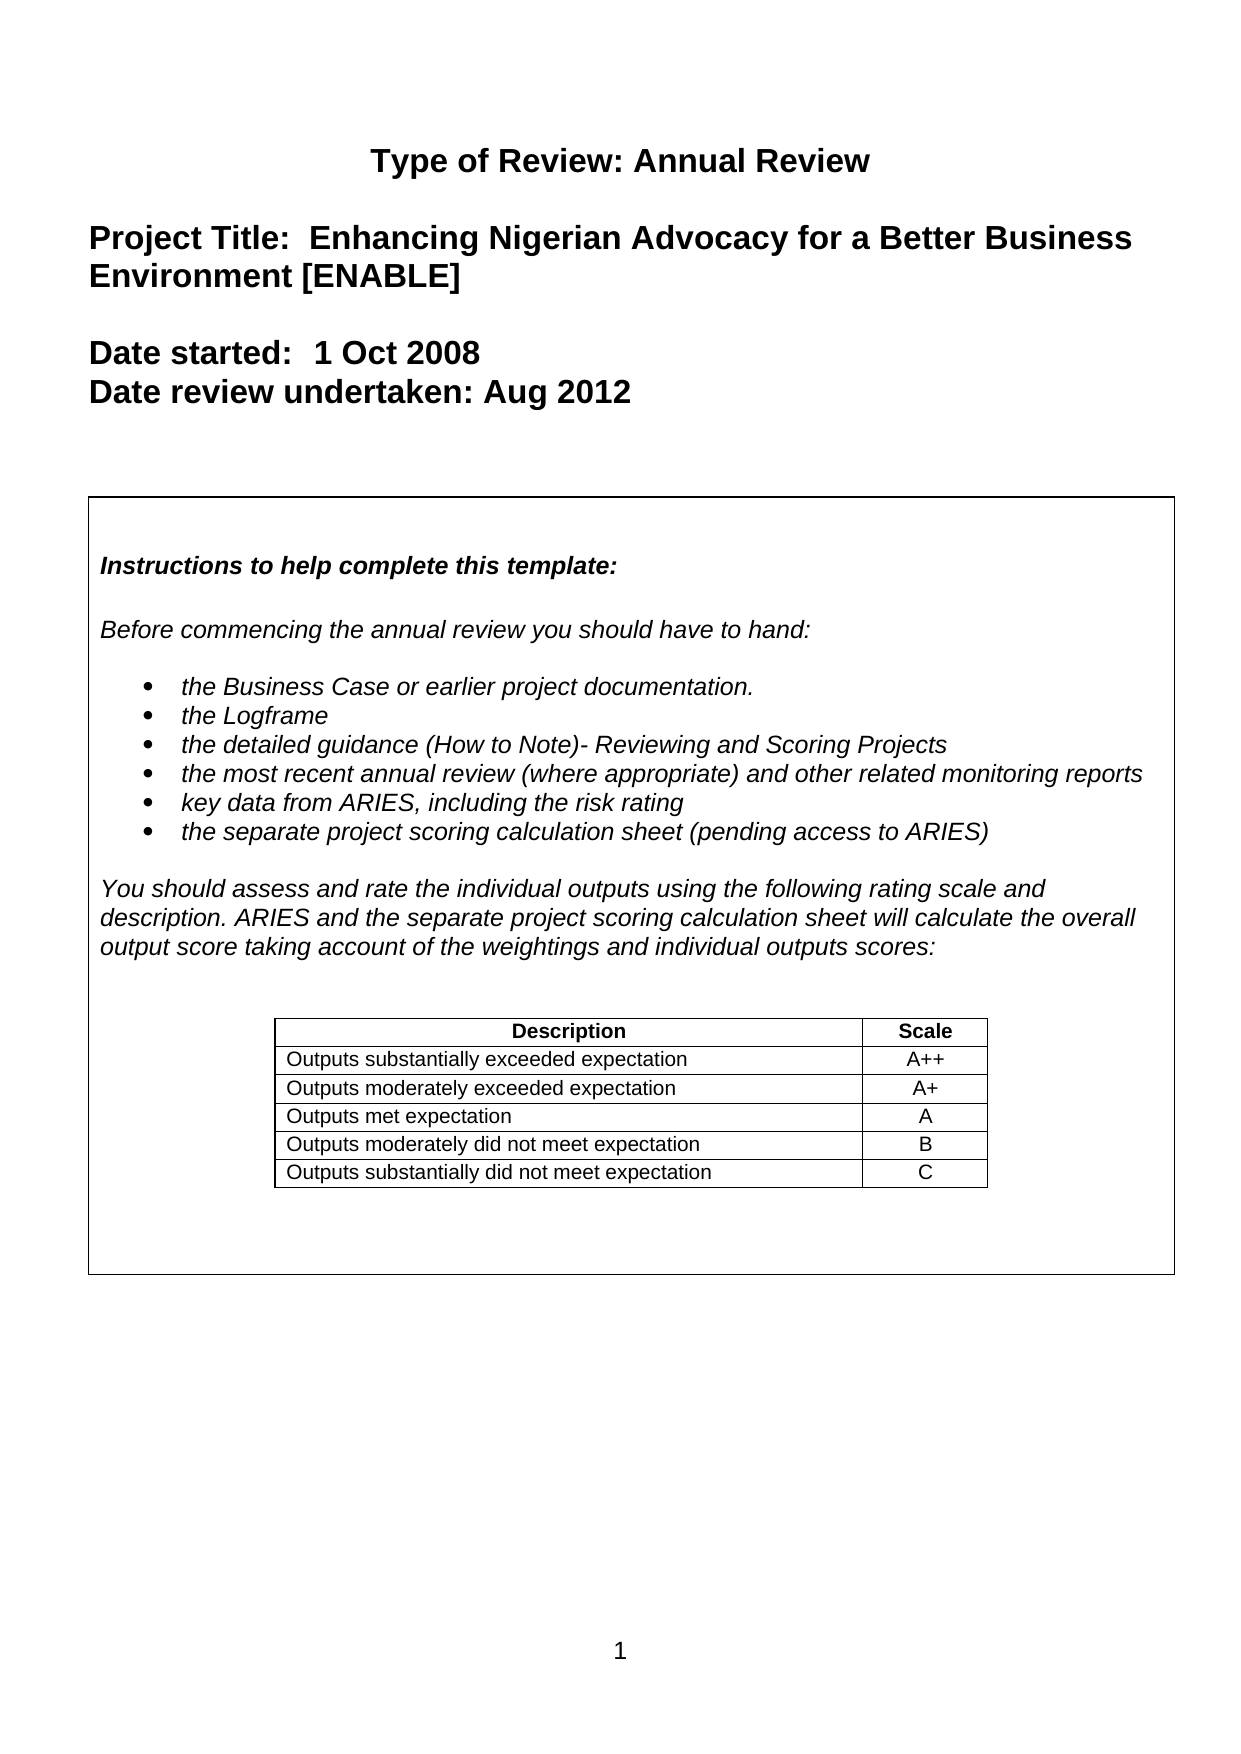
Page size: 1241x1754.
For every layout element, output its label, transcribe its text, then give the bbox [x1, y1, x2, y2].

table_cell C [863, 1160, 987, 1187]
text Date review undertaken: Aug 2012 [89, 372, 1152, 410]
text Project Title: Enhancing Nigerian Advocacy for a Better Business Environment [ENABLE] [89, 218, 1152, 295]
table_cell A++ [863, 1047, 987, 1074]
text Type of Review: Annual Review [89, 141, 1152, 179]
table_header Scale [863, 1019, 987, 1046]
table_cell Outputs substantially did not meet expectation [276, 1160, 862, 1187]
table_cell Outputs met expectation [276, 1104, 862, 1131]
table_cell Outputs substantially exceeded expectation [276, 1047, 862, 1074]
table_header Instructions to help complete this template: Before commencing the annual review you should have to hand: the Business Case or earlier project documentation. the Logframe the detailed guidance (How to Note)- Reviewing and Scoring Projects the most recent annual review (where appropriate) and other related monitoring reports key data from ARIES, including the risk rating the separate project scoring calculation sheet (pending access to ARIES) You should assess and rate the individual outputs using the following rating scale and description. ARIES and the separate project scoring calculation sheet will calculate the overall output score taking account of the weightings and individual outputs scores: [89, 498, 1174, 1274]
text Date started: 1 Oct 2008 [89, 333, 1152, 372]
table_cell Outputs moderately exceeded expectation [276, 1075, 862, 1102]
table_cell A+ [863, 1075, 987, 1102]
table_cell A [863, 1104, 987, 1131]
table_cell B [863, 1132, 987, 1159]
table_header Description [276, 1019, 862, 1046]
table_cell Outputs moderately did not meet expectation [276, 1132, 862, 1159]
